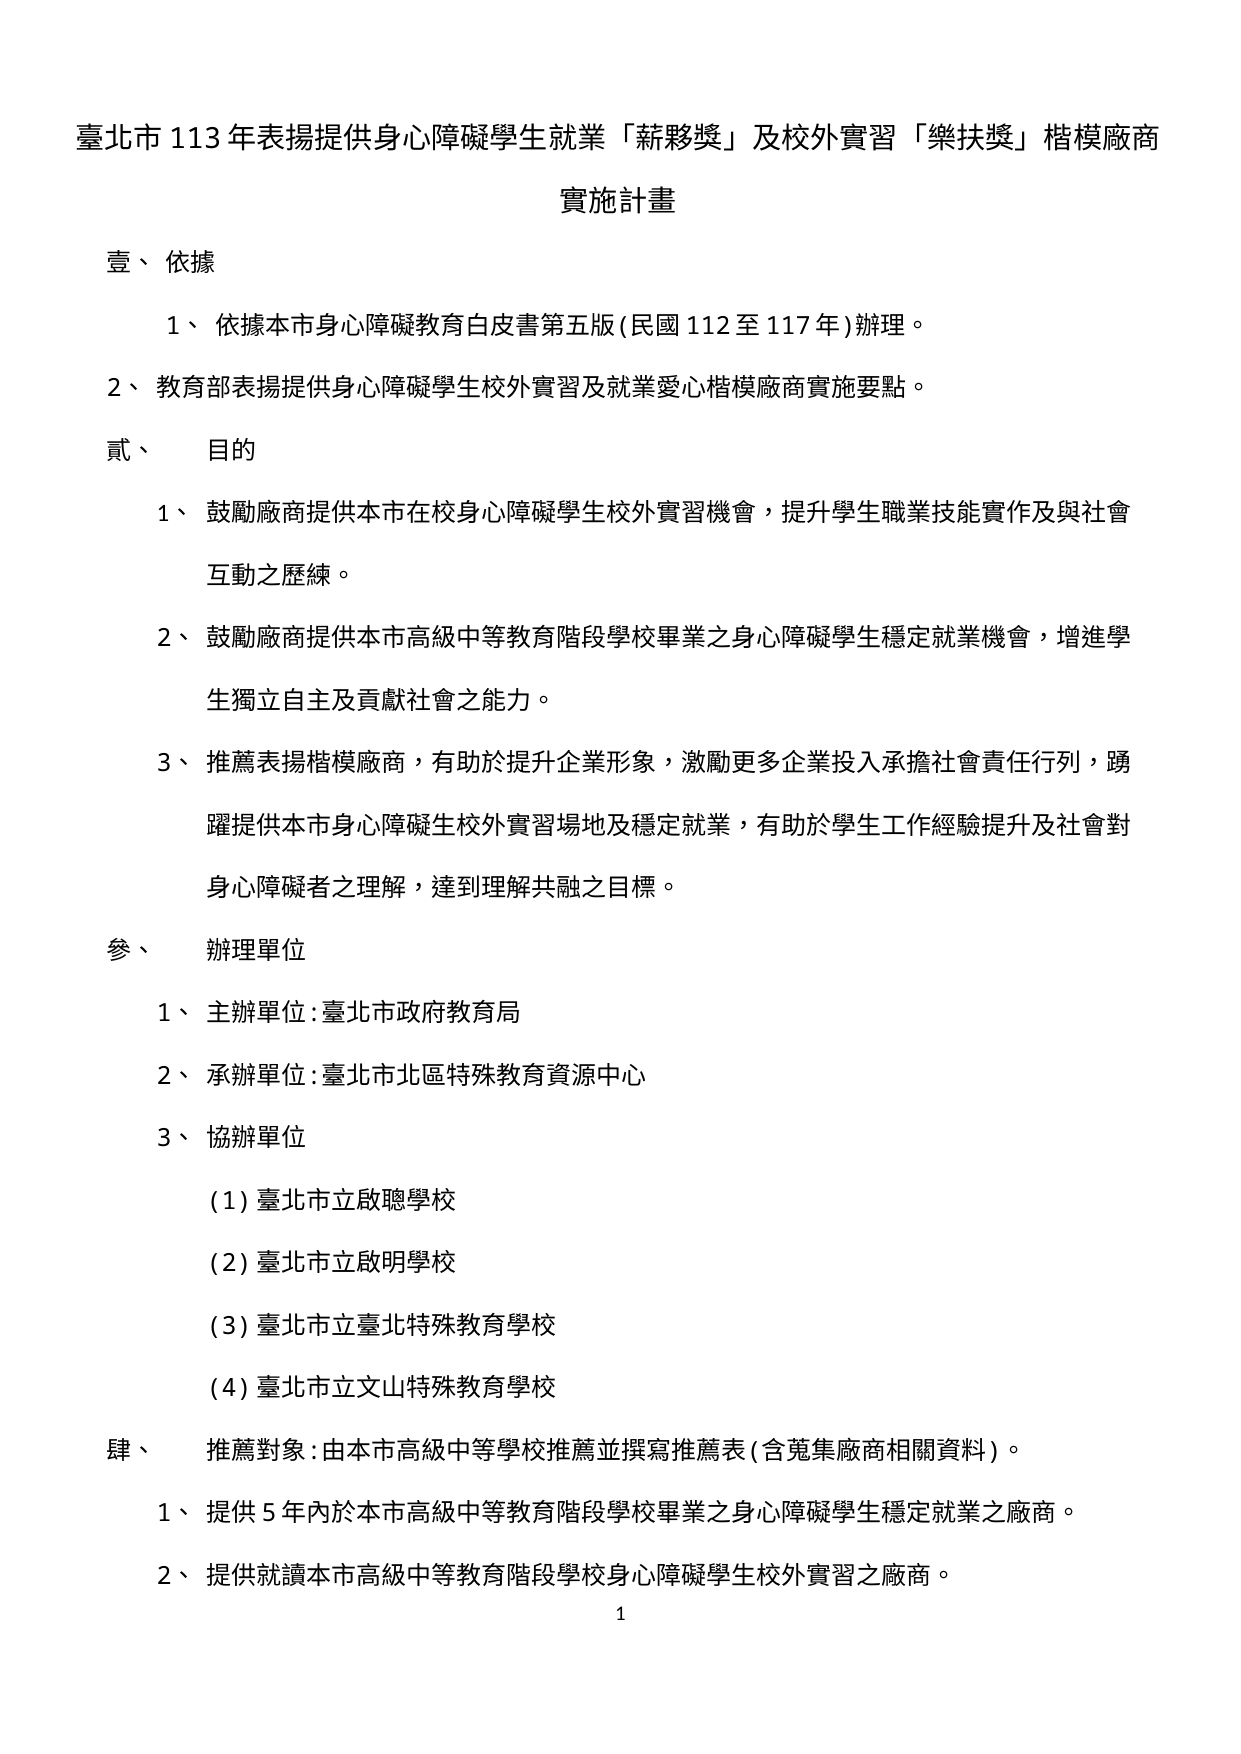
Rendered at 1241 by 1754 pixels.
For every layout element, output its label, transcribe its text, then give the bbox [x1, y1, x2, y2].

list 鼓勵廠商提供本市高級中等教育階段學校畢業之身心障礙學生穩定就業機會，增進學生獨立自主及貢獻社會之能力。 [156, 594, 1134, 719]
list 承辦單位:臺北市北區特殊教育資源中心 [156, 1032, 1134, 1094]
list 教育部表揚提供身心障礙學生校外實習及就業愛心楷模廠商實施要點。 [106, 344, 1144, 407]
list 提供5年內於本市高級中等教育階段學校畢業之身心障礙學生穩定就業之廠商。 [156, 1469, 1134, 1532]
text 臺北市113年表揚提供身心障礙學生就業「薪夥獎」及校外實習「樂扶獎」楷模廠商 [47, 94, 1188, 157]
list 依據本市身心障礙教育白皮書第五版(民國112至117年)辦理。 [165, 282, 1134, 344]
list 臺北市立文山特殊教育學校 [206, 1344, 1134, 1407]
list 推薦表揚楷模廠商，有助於提升企業形象，激勵更多企業投入承擔社會責任行列，踴躍提供本市身心障礙生校外實習場地及穩定就業，有助於學生工作經驗提升及社會對身心障礙者之理解，達到理解共融之目標。 [156, 719, 1134, 907]
list 鼓勵廠商提供本市在校身心障礙學生校外實習機會，提升學生職業技能實作及與社會互動之歷練。 [156, 469, 1134, 594]
list 推薦對象:由本市高級中等學校推薦並撰寫推薦表(含蒐集廠商相關資料)。 [106, 1407, 1134, 1469]
list 臺北市立啟明學校 [206, 1219, 1134, 1282]
list 提供就讀本市高級中等教育階段學校身心障礙學生校外實習之廠商。 [156, 1532, 1134, 1594]
list 目的 [106, 407, 1134, 469]
list 臺北市立臺北特殊教育學校 [206, 1282, 1134, 1344]
list 協辦單位 [156, 1094, 1134, 1157]
list 辦理單位 [106, 907, 1134, 969]
list 依據 [106, 219, 1134, 282]
text 實施計畫 [47, 157, 1188, 219]
list 臺北市立啟聰學校 [206, 1157, 1134, 1219]
list 主辦單位:臺北市政府教育局 [156, 969, 1134, 1032]
